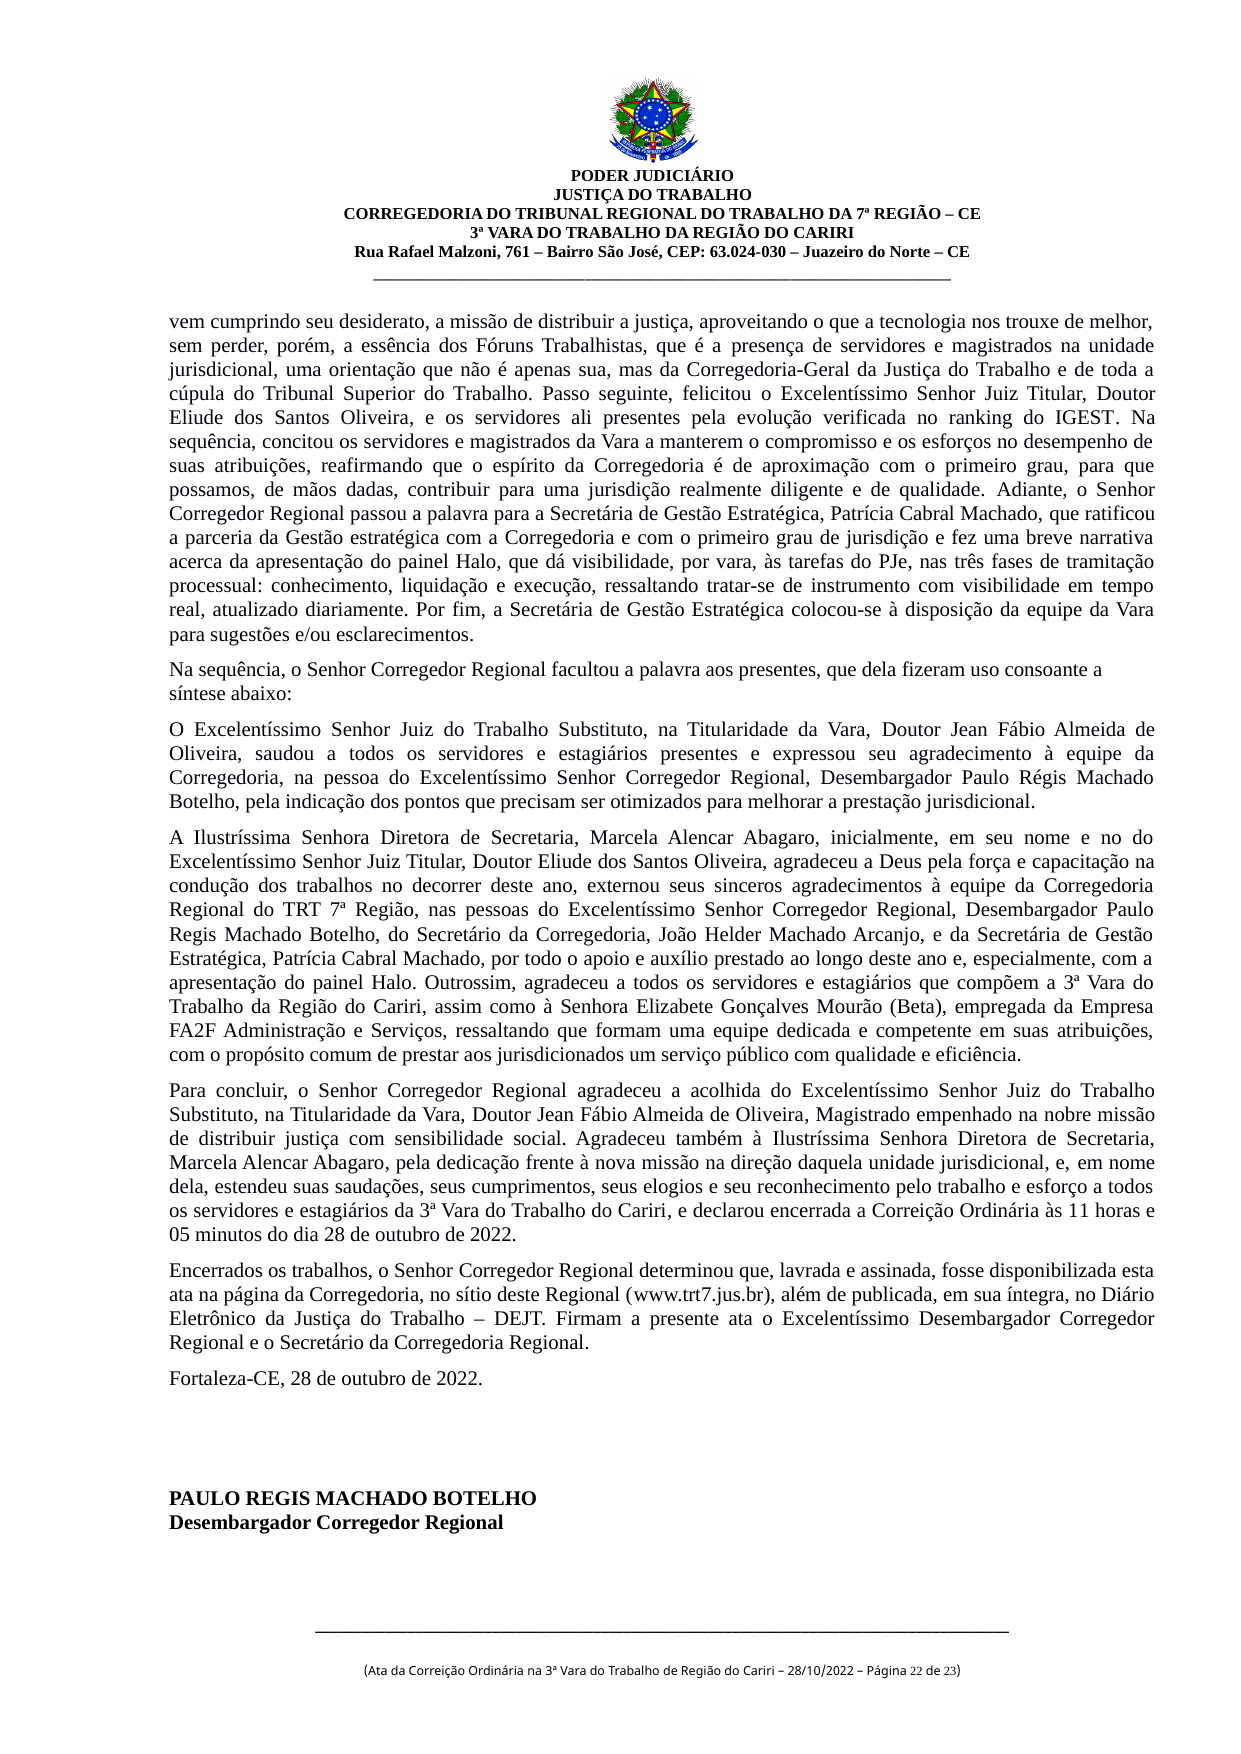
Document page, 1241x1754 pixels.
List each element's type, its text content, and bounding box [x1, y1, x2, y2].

text Encerrados os trabalhos, o Senhor Corregedor Regional determinou que, lavrada e assinada, fosse disponibilizada esta ata na página da Corregedoria, no sítio deste Regional (www.trt7.jus.br), além de publicada, em sua íntegra, no Diário Eletrônico da Justiça do Trabalho – DEJT. Firmam a presente ata o Excelentíssimo Desembargador Corregedor Regional e o Secretário da Corregedoria Regional. [169, 1258, 1155, 1354]
text A Ilustríssima Senhora Diretora de Secretaria, Marcela Alencar Abagaro, inicialmente, em seu nome e no do Excelentíssimo Senhor Juiz Titular, Doutor Eliude dos Santos Oliveira, agradeceu a Deus pela força e capacitação na condução dos trabalhos no decorrer deste ano, externou seus sinceros agradecimentos à equipe da Corregedoria Regional do TRT 7ª Região, nas pessoas do Excelentíssimo Senhor Corregedor Regional, Desembargador Paulo Regis Machado Botelho, do Secretário da Corregedoria, João Helder Machado Arcanjo, e da Secretária de Gestão Estratégica, Patrícia Cabral Machado, por todo o apoio e auxílio prestado ao longo deste ano e, especialmente, com a apresentação do painel Halo. Outrossim, agradeceu a todos os servidores e estagiários que compõem a 3ª Vara do Trabalho da Região do Cariri, assim como à Senhora Elizabete Gonçalves Mourão (Beta), empregada da Empresa FA2F Administração e Serviços, ressaltando que formam uma equipe dedicada e competente em suas atribuições, com o propósito comum de prestar aos jurisdicionados um serviço público com qualidade e eficiência. [169, 825, 1155, 1066]
text O Excelentíssimo Senhor Juiz do Trabalho Substituto, na Titularidade da Vara, Doutor Jean Fábio Almeida de Oliveira, saudou a todos os servidores e estagiários presentes e expressou seu agradecimento à equipe da Corregedoria, na pessoa do Excelentíssimo Senhor Corregedor Regional, Desembargador Paulo Régis Machado Botelho, pela indicação dos pontos que precisam ser otimizados para melhorar a prestação jurisdicional. [169, 717, 1155, 813]
text vem cumprindo seu desiderato, a missão de distribuir a justiça, aproveitando o que a tecnologia nos trouxe de melhor, sem perder, porém, a essência dos Fóruns Trabalhistas, que é a presença de servidores e magistrados na unidade jurisdicional, uma orientação que não é apenas sua, mas da Corregedoria-Geral da Justiça do Trabalho e de toda a cúpula do Tribunal Superior do Trabalho. Passo seguinte, felicitou o Excelentíssimo Senhor Juiz Titular, Doutor Eliude dos Santos Oliveira, e os servidores ali presentes pela evolução verificada no ranking do IGEST. Na sequência, concitou os servidores e magistrados da Vara a manterem o compromisso e os esforços no desempenho de suas atribuições, reafirmando que o espírito da Corregedoria é de aproximação com o primeiro grau, para que possamos, de mãos dadas, contribuir para uma jurisdição realmente diligente e de qualidade. Adiante, o Senhor Corregedor Regional passou a palavra para a Secretária de Gestão Estratégica, Patrícia Cabral Machado, que ratificou a parceria da Gestão estratégica com a Corregedoria e com o primeiro grau de jurisdição e fez uma breve narrativa acerca da apresentação do painel Halo, que dá visibilidade, por vara, às tarefas do PJe, nas três fases de tramitação processual: conhecimento, liquidação e execução, ressaltando tratar-se de instrumento com visibilidade em tempo real, atualizado diariamente. Por fim, a Secretária de Gestão Estratégica colocou-se à disposição da equipe da Vara para sugestões e/ou esclarecimentos. [169, 309, 1155, 646]
text Para concluir, o Senhor Corregedor Regional agradeceu a acolhida do Excelentíssimo Senhor Juiz do Trabalho Substituto, na Titularidade da Vara, Doutor Jean Fábio Almeida de Oliveira, Magistrado empenhado na nobre missão de distribuir justiça com sensibilidade social. Agradeceu também à Ilustríssima Senhora Diretora de Secretaria, Marcela Alencar Abagaro, pela dedicação frente à nova missão na direção daquela unidade jurisdicional, e, em nome dela, estendeu suas saudações, seus cumprimentos, seus elogios e seu reconhecimento pelo trabalho e esforço a todos os servidores e estagiários da 3ª Vara do Trabalho do Cariri, e declarou encerrada a Correição Ordinária às 11 horas e 05 minutos do dia 28 de outubro de 2022. [169, 1078, 1155, 1246]
text Desembargador Corregedor Regional [169, 1510, 1155, 1534]
picture [604, 75, 700, 164]
text PAULO REGIS MACHADO BOTELHO [169, 1486, 1155, 1510]
text Fortaleza-CE, 28 de outubro de 2022. [169, 1366, 1155, 1390]
text Na sequência, o Senhor Corregedor Regional facultou a palavra aos presentes, que dela fizeram uso consoante a síntese abaixo: [169, 657, 1155, 705]
